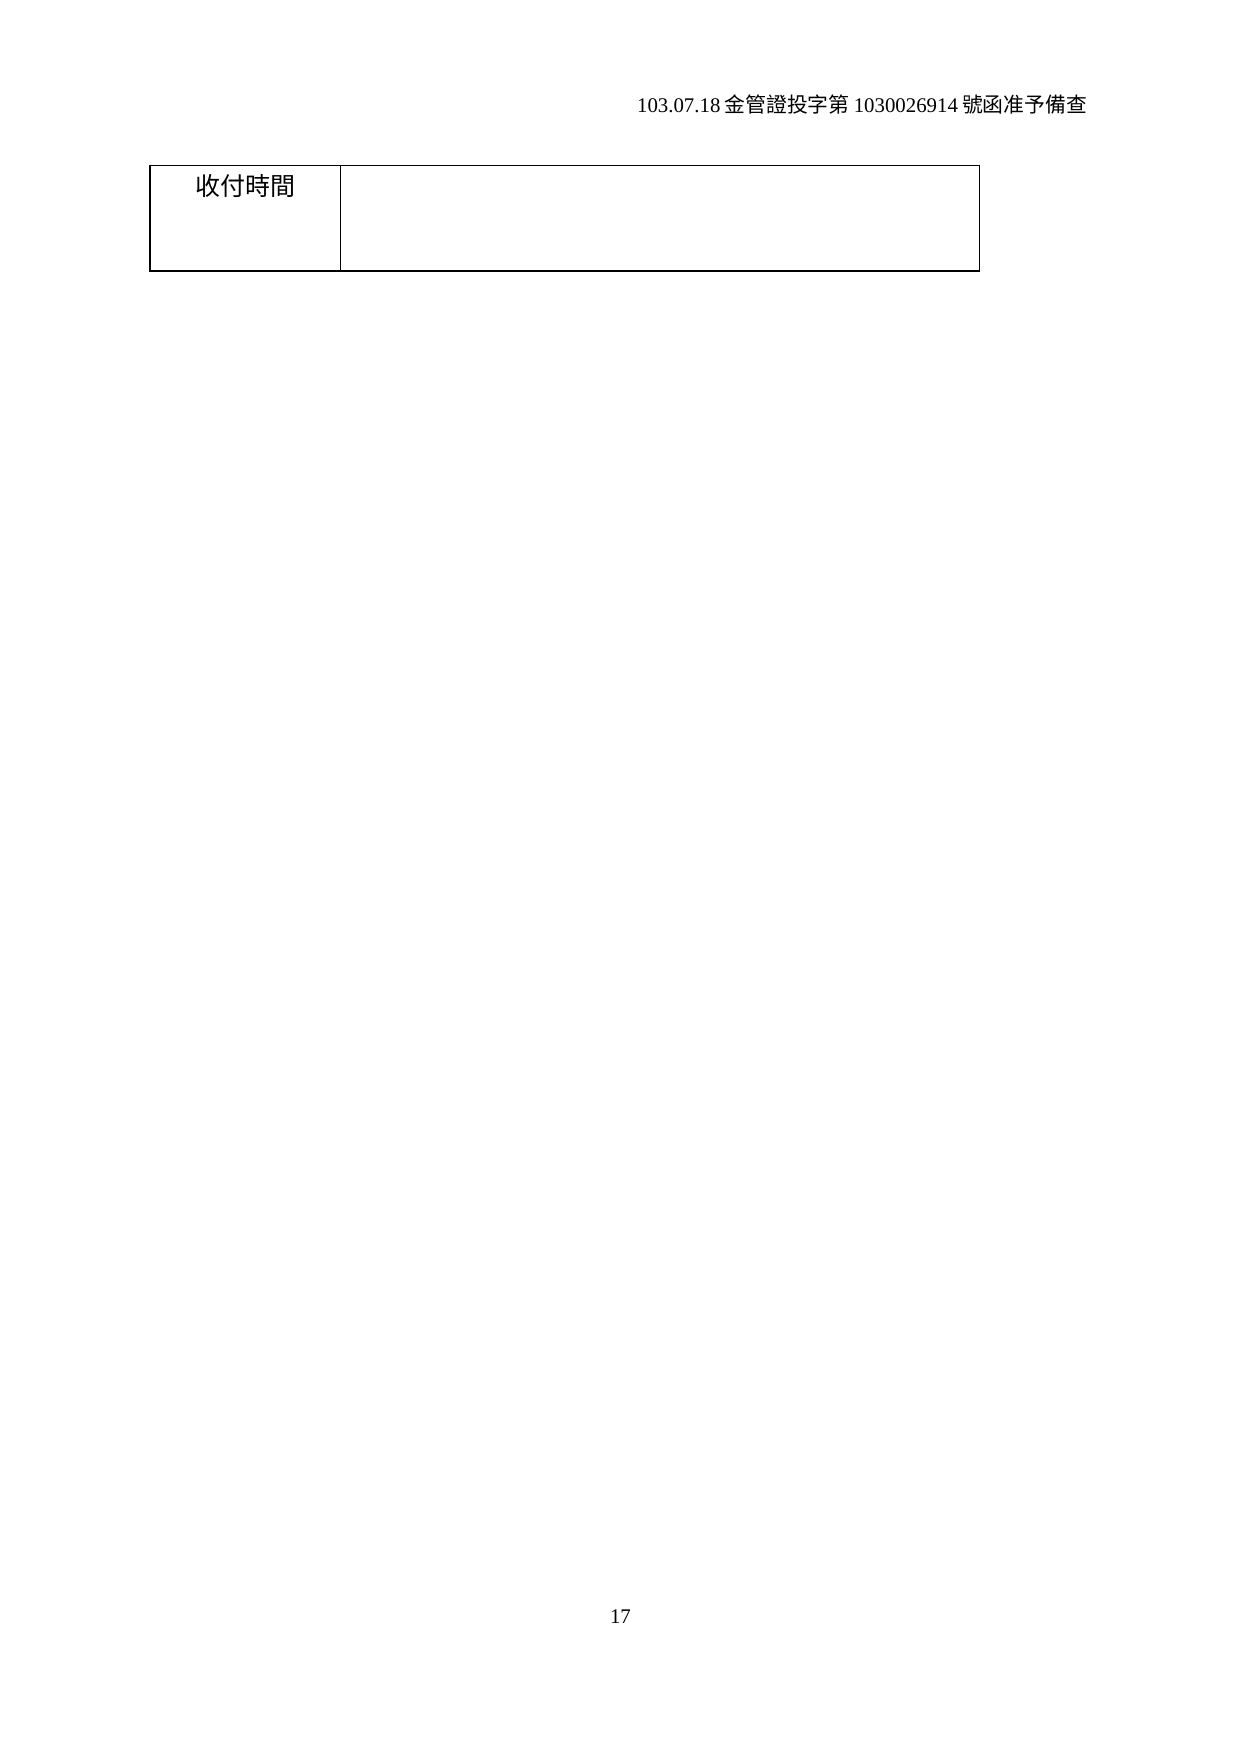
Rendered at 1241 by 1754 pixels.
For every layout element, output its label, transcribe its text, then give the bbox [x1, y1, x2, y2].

table_cell [341, 166, 979, 270]
table_cell 收付時間 [151, 166, 340, 270]
